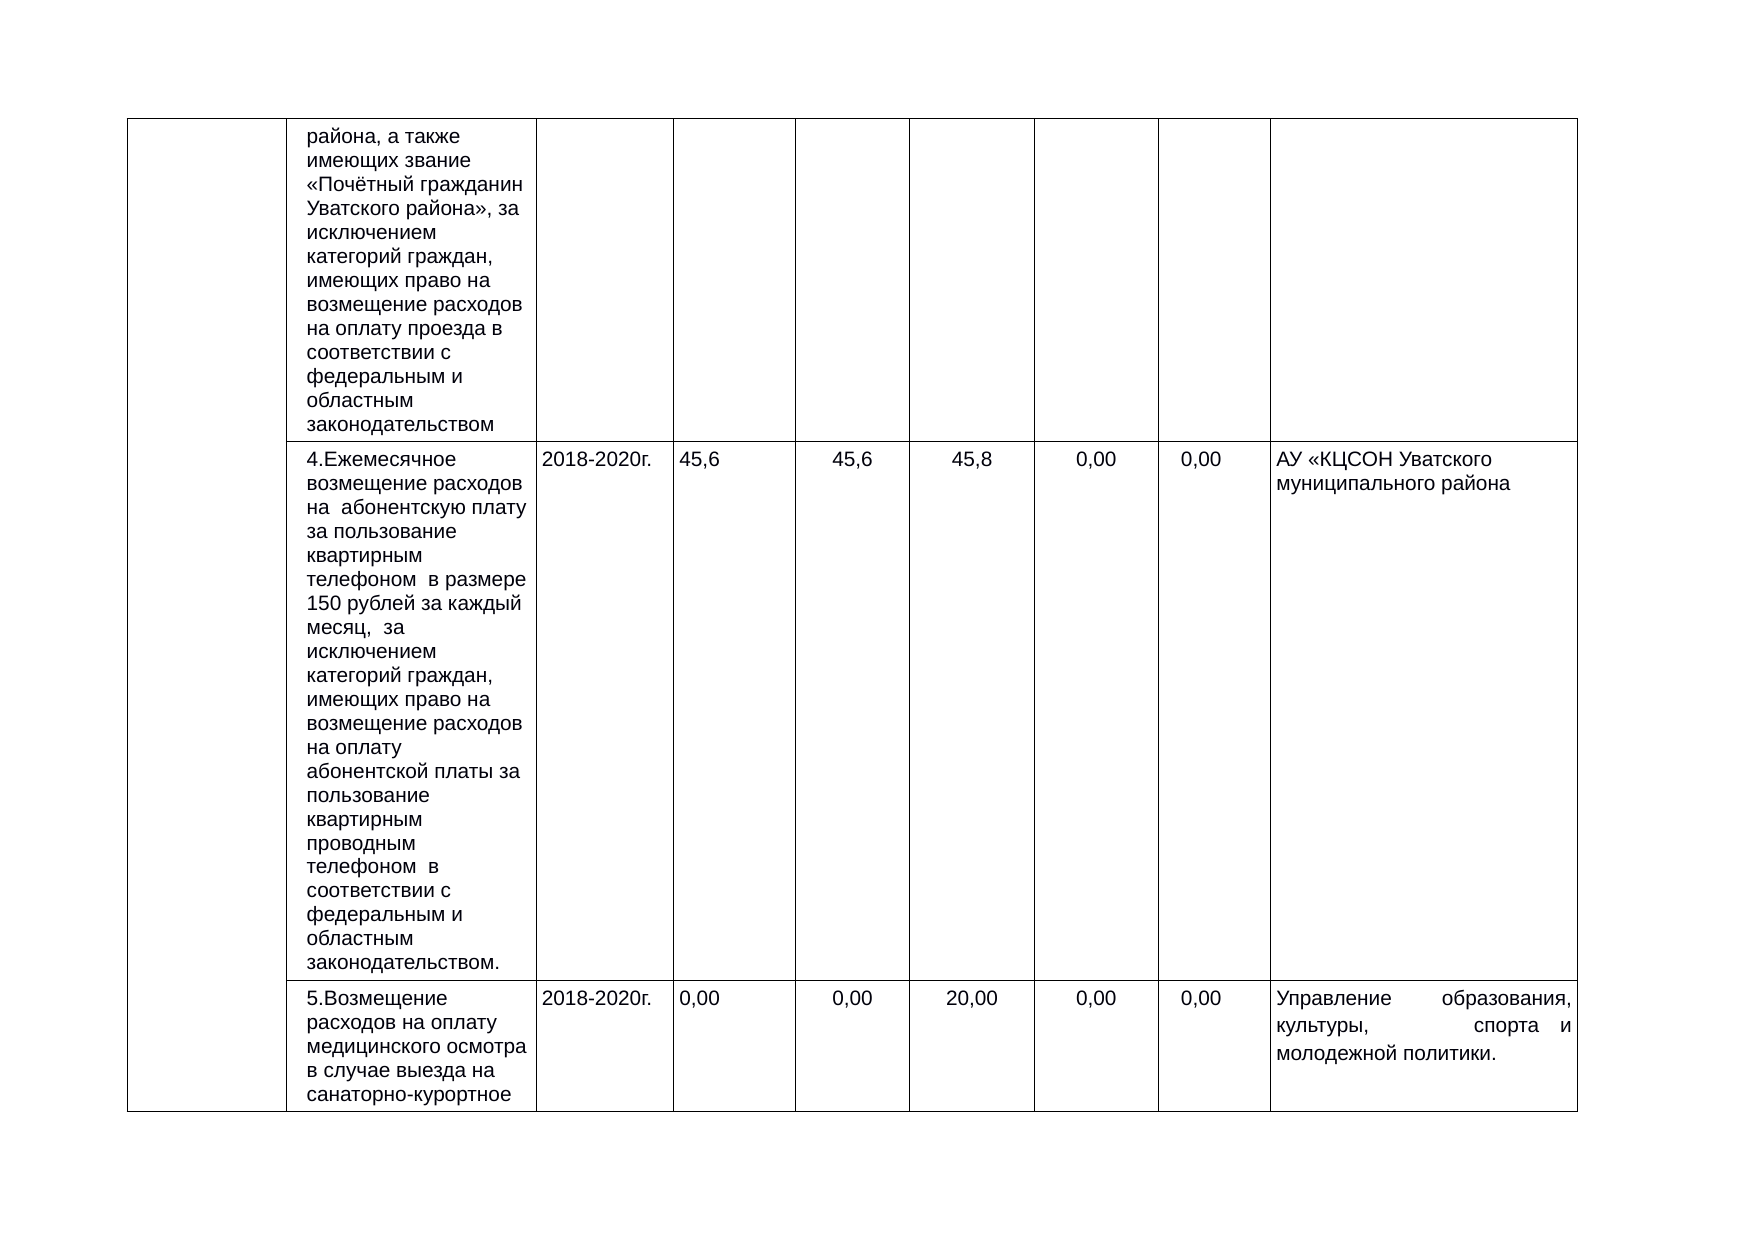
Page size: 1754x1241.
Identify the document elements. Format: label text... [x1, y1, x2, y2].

table_cell [674, 119, 795, 441]
table_cell 0,00 [796, 981, 909, 1111]
table_cell 5.Возмещение расходов на оплату медицинского осмотра в случае выезда на санаторно-курортное [287, 981, 536, 1111]
table_cell 2018-2020г. [537, 981, 673, 1111]
table_cell [1271, 119, 1577, 441]
table_cell Управление образования, культуры, спорта и молодежной политики. [1271, 981, 1577, 1111]
table_cell [796, 119, 909, 441]
table_cell 0,00 [1159, 442, 1270, 980]
table_cell [1035, 119, 1158, 441]
table_cell 4.Ежемесячное возмещение расходов на абонентскую плату за пользование квартирным телефоном в размере 150 рублей за каждый месяц, за исключением категорий граждан, имеющих право на возмещение расходов на оплату абонентской платы за пользование квартирным проводным телефоном в соответствии с федеральным и областным законодательством. [287, 442, 536, 980]
table_cell [128, 119, 286, 1111]
table_cell [537, 119, 673, 441]
table_cell 45,6 [796, 442, 909, 980]
table_cell 0,00 [1035, 981, 1158, 1111]
table_cell 45,8 [910, 442, 1034, 980]
table_cell 0,00 [674, 981, 795, 1111]
table_cell 2018-2020г. [537, 442, 673, 980]
table_cell АУ «КЦСОН Уватского муниципального района [1271, 442, 1577, 980]
table_cell [1159, 119, 1270, 441]
table_cell 0,00 [1035, 442, 1158, 980]
table_cell 45,6 [674, 442, 795, 980]
table_cell 20,00 [910, 981, 1034, 1111]
table_cell 0,00 [1159, 981, 1270, 1111]
table_cell района, а также имеющих звание «Почётный гражданин Уватского района», за исключением категорий граждан, имеющих право на возмещение расходов на оплату проезда в соответствии с федеральным и областным законодательством [287, 119, 536, 441]
table_cell [910, 119, 1034, 441]
